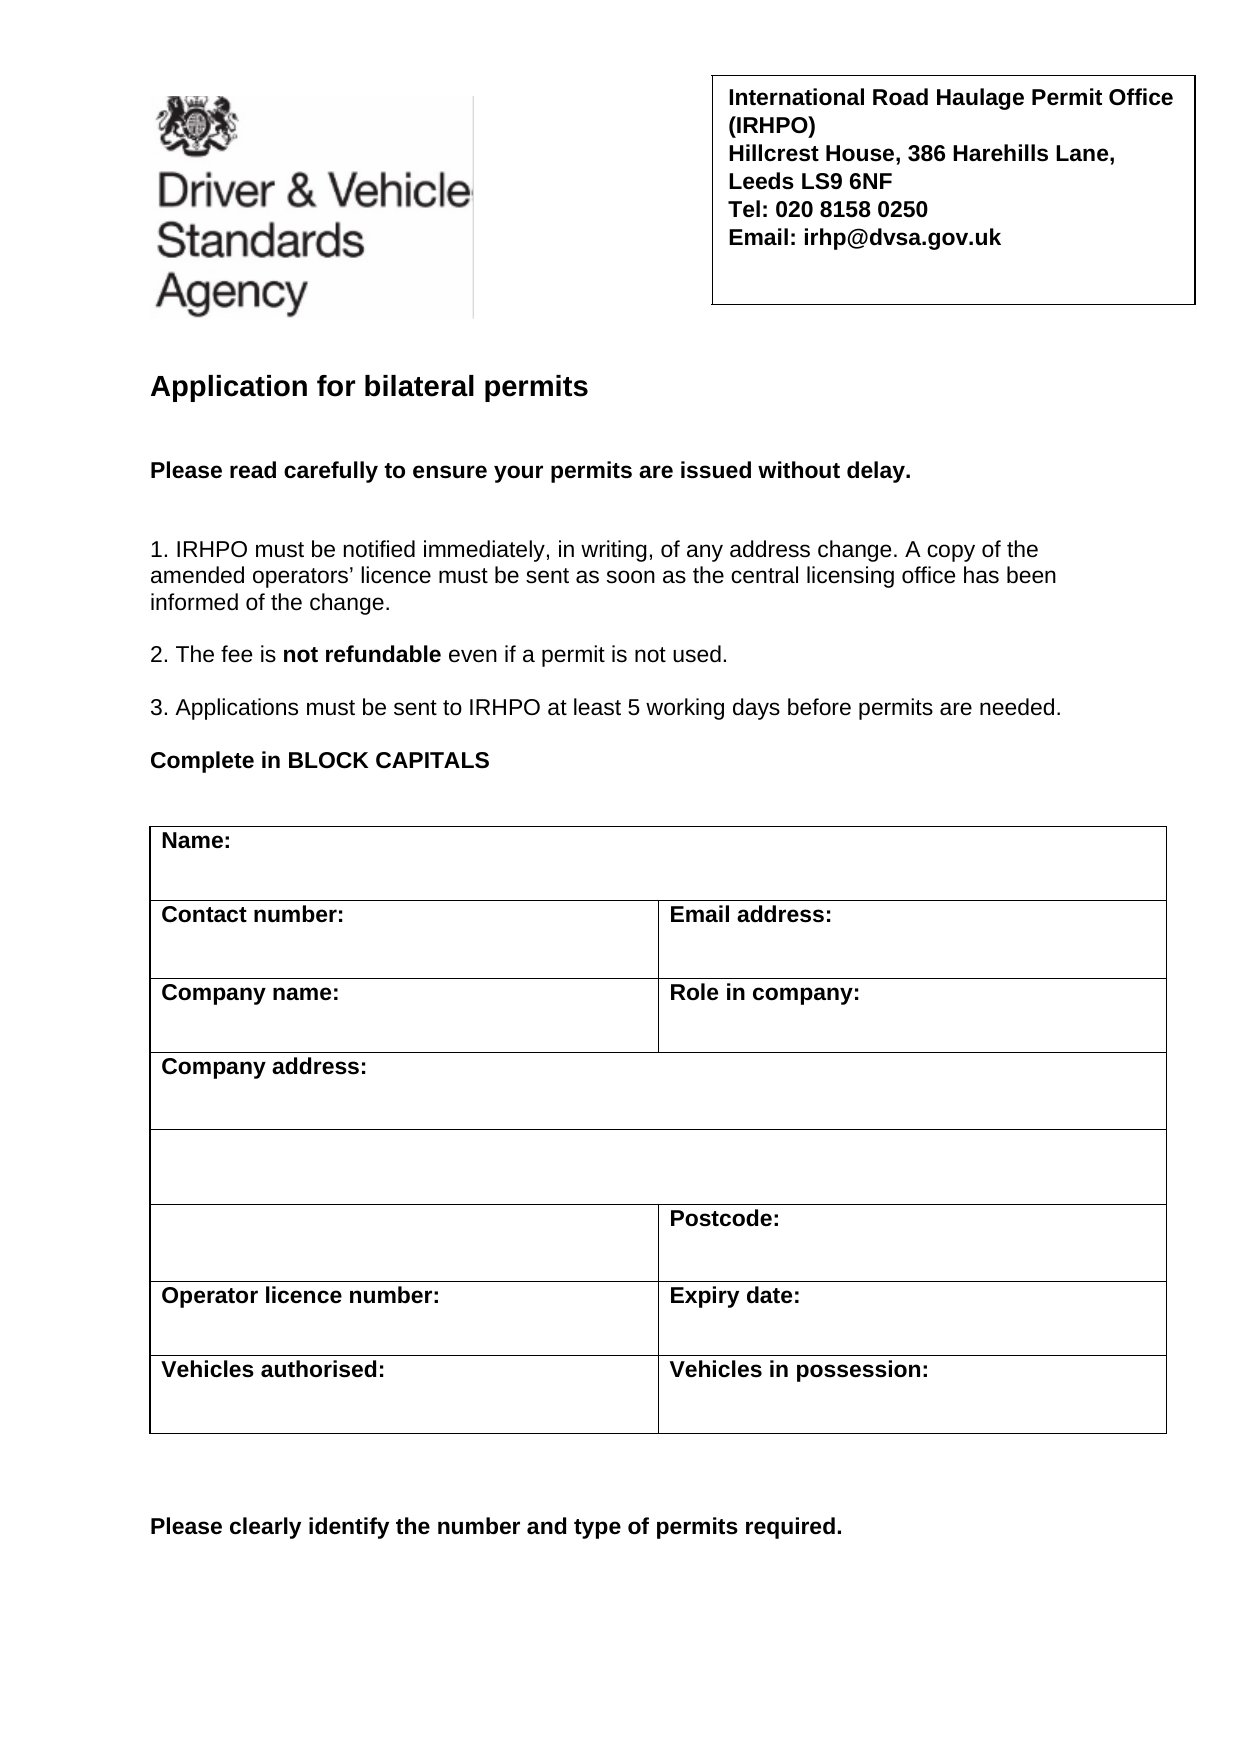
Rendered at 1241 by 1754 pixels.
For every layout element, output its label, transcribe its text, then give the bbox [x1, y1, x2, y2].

table_cell Contact number: [151, 901, 658, 977]
table_cell Email address: [659, 901, 1166, 977]
table_cell [151, 1130, 1166, 1203]
text International Road Haulage Permit Office (IRHPO) Hillcrest House, 386 Harehills Lane, Leeds LS9 6NF Tel: 020 8158 0250 Email: irhp@dvsa.gov.uk [728, 84, 1179, 250]
text Complete in BLOCK CAPITALS [150, 747, 1090, 773]
table_cell Postcode: [659, 1205, 1166, 1281]
table_cell Vehicles in possession: [659, 1356, 1166, 1432]
text 3. Applications must be sent to IRHPO at least 5 working days before permits are needed. [150, 694, 1090, 720]
table_cell Company name: [151, 979, 658, 1052]
table_cell Role in company: [659, 979, 1166, 1052]
text Please read carefully to ensure your permits are issued without delay. [150, 457, 1090, 483]
table_header Name: [151, 827, 1166, 900]
text 1. IRHPO must be notified immediately, in writing, of any address change. A copy of the amended operators’ licence must be sent as soon as the central licensing office has been informed of the change. [150, 536, 1090, 615]
table_cell Company address: [151, 1053, 1166, 1129]
text Please clearly identify the number and type of permits required. [150, 1513, 1090, 1539]
text Application for bilateral permits [150, 369, 1090, 403]
table_cell [151, 1205, 658, 1281]
table_cell Vehicles authorised: [151, 1356, 658, 1432]
table_cell Expiry date: [659, 1282, 1166, 1355]
text 2. The fee is not refundable even if a permit is not used. [150, 641, 1090, 668]
table_cell Operator licence number: [151, 1282, 658, 1355]
